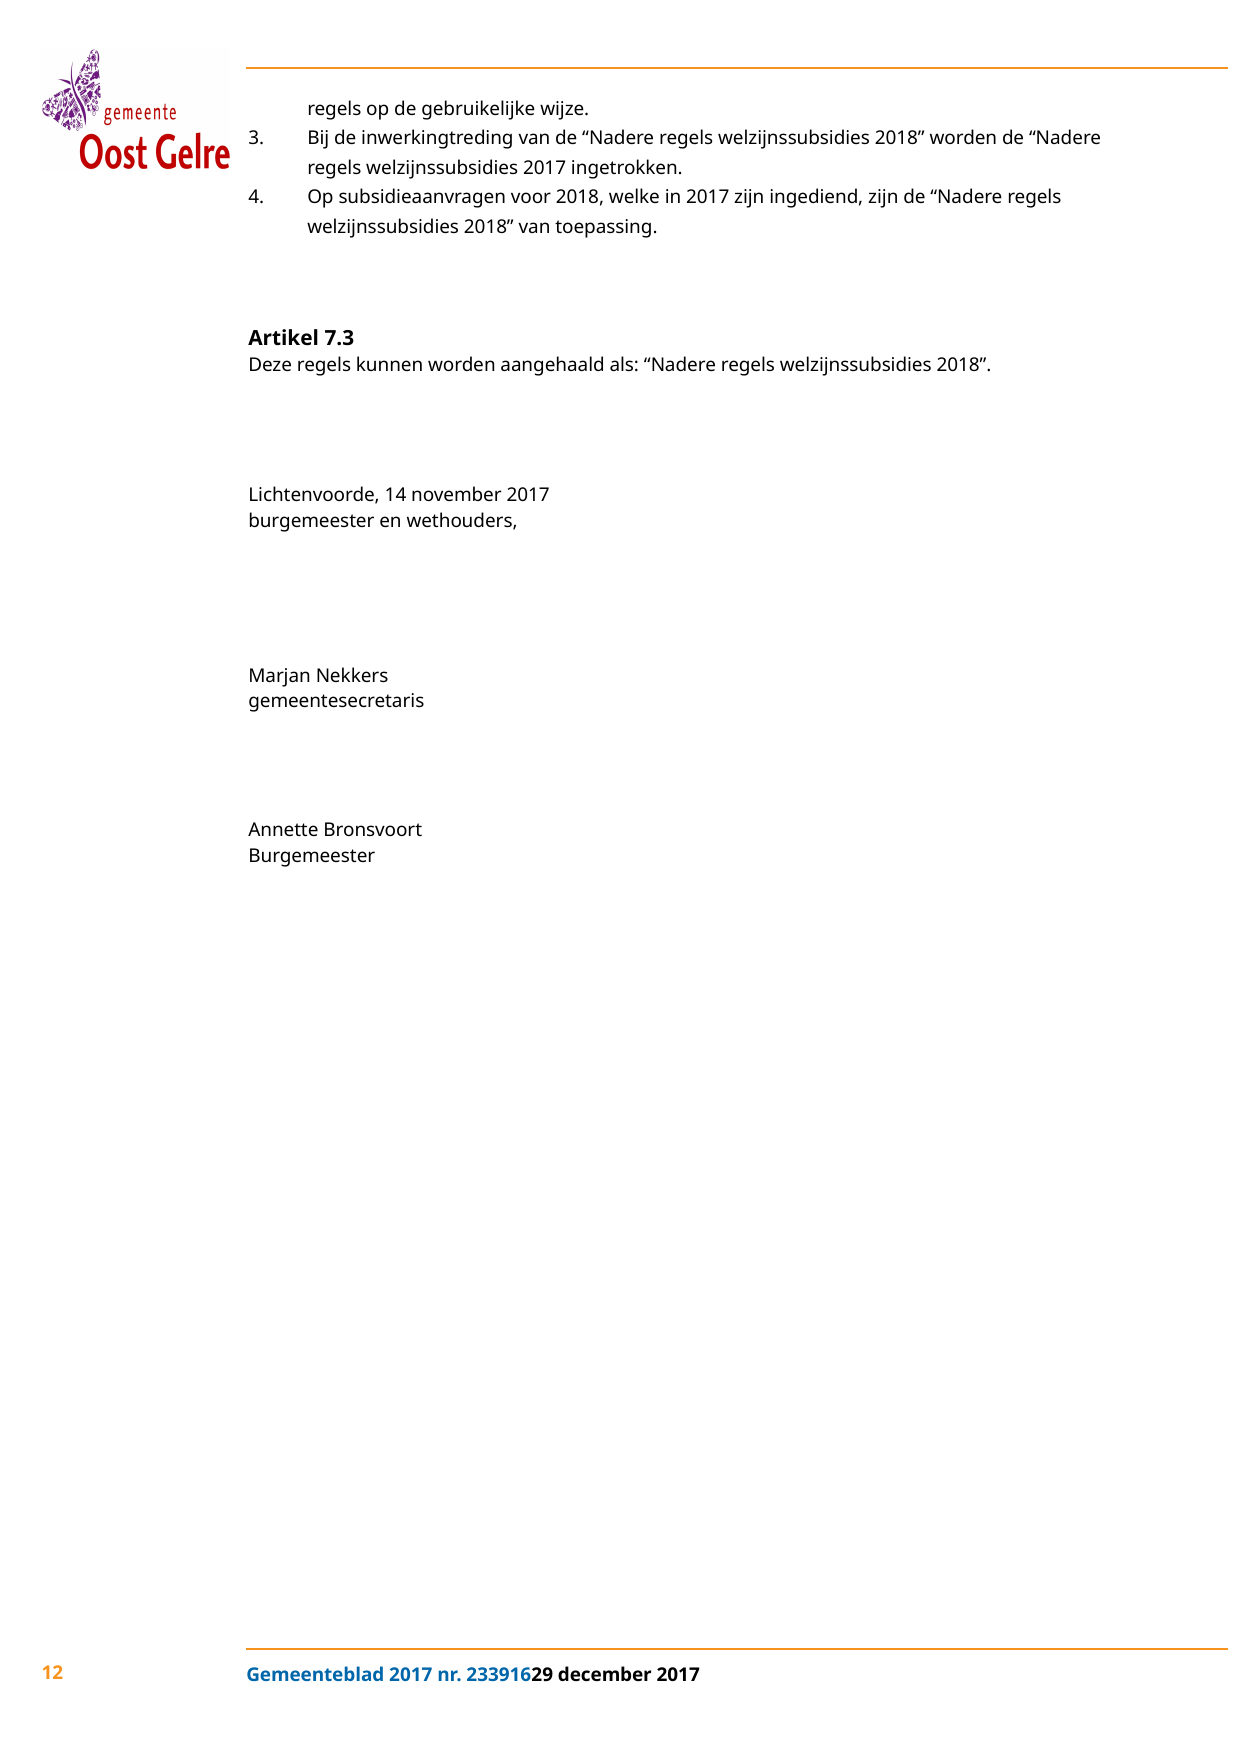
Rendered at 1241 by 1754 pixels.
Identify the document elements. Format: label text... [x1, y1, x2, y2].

text gemeentesecretaris [248, 687, 1152, 713]
text Deze regels kunnen worden aangehaald als: “Nadere regels welzijnssubsidies 2018”. [248, 351, 1152, 377]
list regels op de gebruikelijke wijze. [248, 95, 1152, 121]
list Op subsidieaanvragen voor 2018, welke in 2017 zijn ingediend, zijn de “Nadere regels welzijnssubsidies 2018” van toepassing. [248, 183, 1152, 239]
picture [41, 47, 231, 172]
text Annette Bronsvoort [248, 816, 1152, 842]
text Lichtenvoorde, 14 november 2017 [248, 482, 1152, 507]
text Burgemeester [248, 842, 1152, 868]
list Bij de inwerkingtreding van de “Nadere regels welzijnssubsidies 2018” worden de “Nadere regels welzijnssubsidies 2017 ingetrokken. [248, 124, 1152, 180]
text burgemeester en wethouders, [248, 507, 1152, 533]
text Artikel 7.3 [248, 323, 1152, 351]
text Marjan Nekkers [248, 662, 1152, 687]
